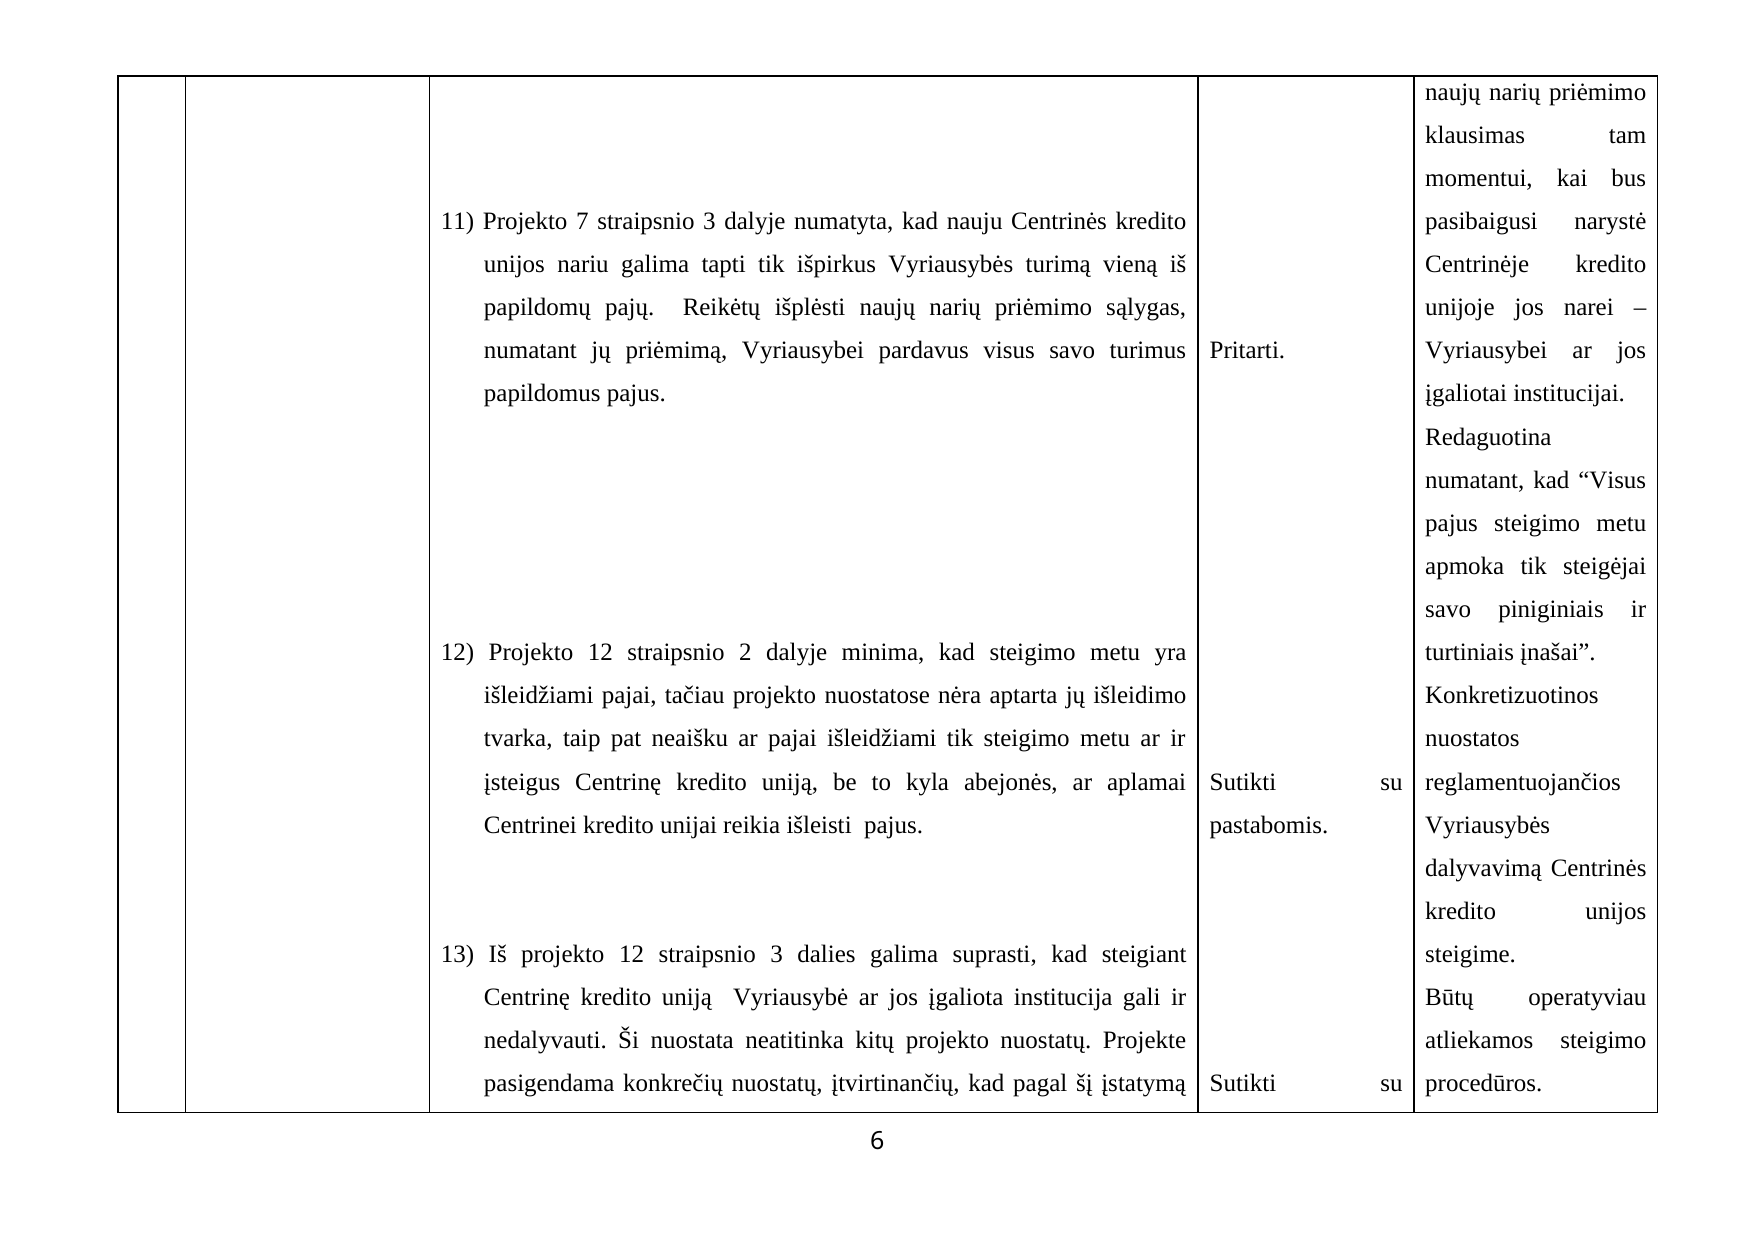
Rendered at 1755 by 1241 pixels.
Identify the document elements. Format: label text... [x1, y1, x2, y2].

table_cell naujų narių priėmimo klausimas tam momentui, kai bus pasibaigusi narystė Centrinėje kredito unijoje jos narei – Vyriausybei ar jos įgaliotai institucijai. Redaguotina numatant, kad “Visus pajus steigimo metu apmoka tik steigėjai savo piniginiais ir turtiniais įnašai”. Konkretizuotinos nuostatos reglamentuojančios Vyriausybės dalyvavimą Centrinės kredito unijos steigime. Būtų operatyviau atliekamos steigimo procedūros. [1415, 77, 1657, 1111]
table_cell Pritarti. Sutikti su pastabomis. Sutikti su [1199, 77, 1413, 1111]
table_cell [186, 77, 429, 1111]
table_cell 11) Projekto 7 straipsnio 3 dalyje numatyta, kad nauju Centrinės kredito unijos nariu galima tapti tik išpirkus Vyriausybės turimą vieną iš papildomų pajų. Reikėtų išplėsti naujų narių priėmimo sąlygas, numatant jų priėmimą, Vyriausybei pardavus visus savo turimus papildomus pajus. 12) Projekto 12 straipsnio 2 dalyje minima, kad steigimo metu yra išleidžiami pajai, tačiau projekto nuostatose nėra aptarta jų išleidimo tvarka, taip pat neaišku ar pajai išleidžiami tik steigimo metu ar ir įsteigus Centrinę kredito uniją, be to kyla abejonės, ar aplamai Centrinei kredito unijai reikia išleisti pajus. 13) Iš projekto 12 straipsnio 3 dalies galima suprasti, kad steigiant Centrinę kredito uniją Vyriausybė ar jos įgaliota institucija gali ir nedalyvauti. Ši nuostata neatitinka kitų projekto nuostatų. Projekte pasigendama konkrečių nuostatų, įtvirtinančių, kad pagal šį įstatymą [430, 77, 1197, 1111]
table_cell [119, 77, 185, 1111]
